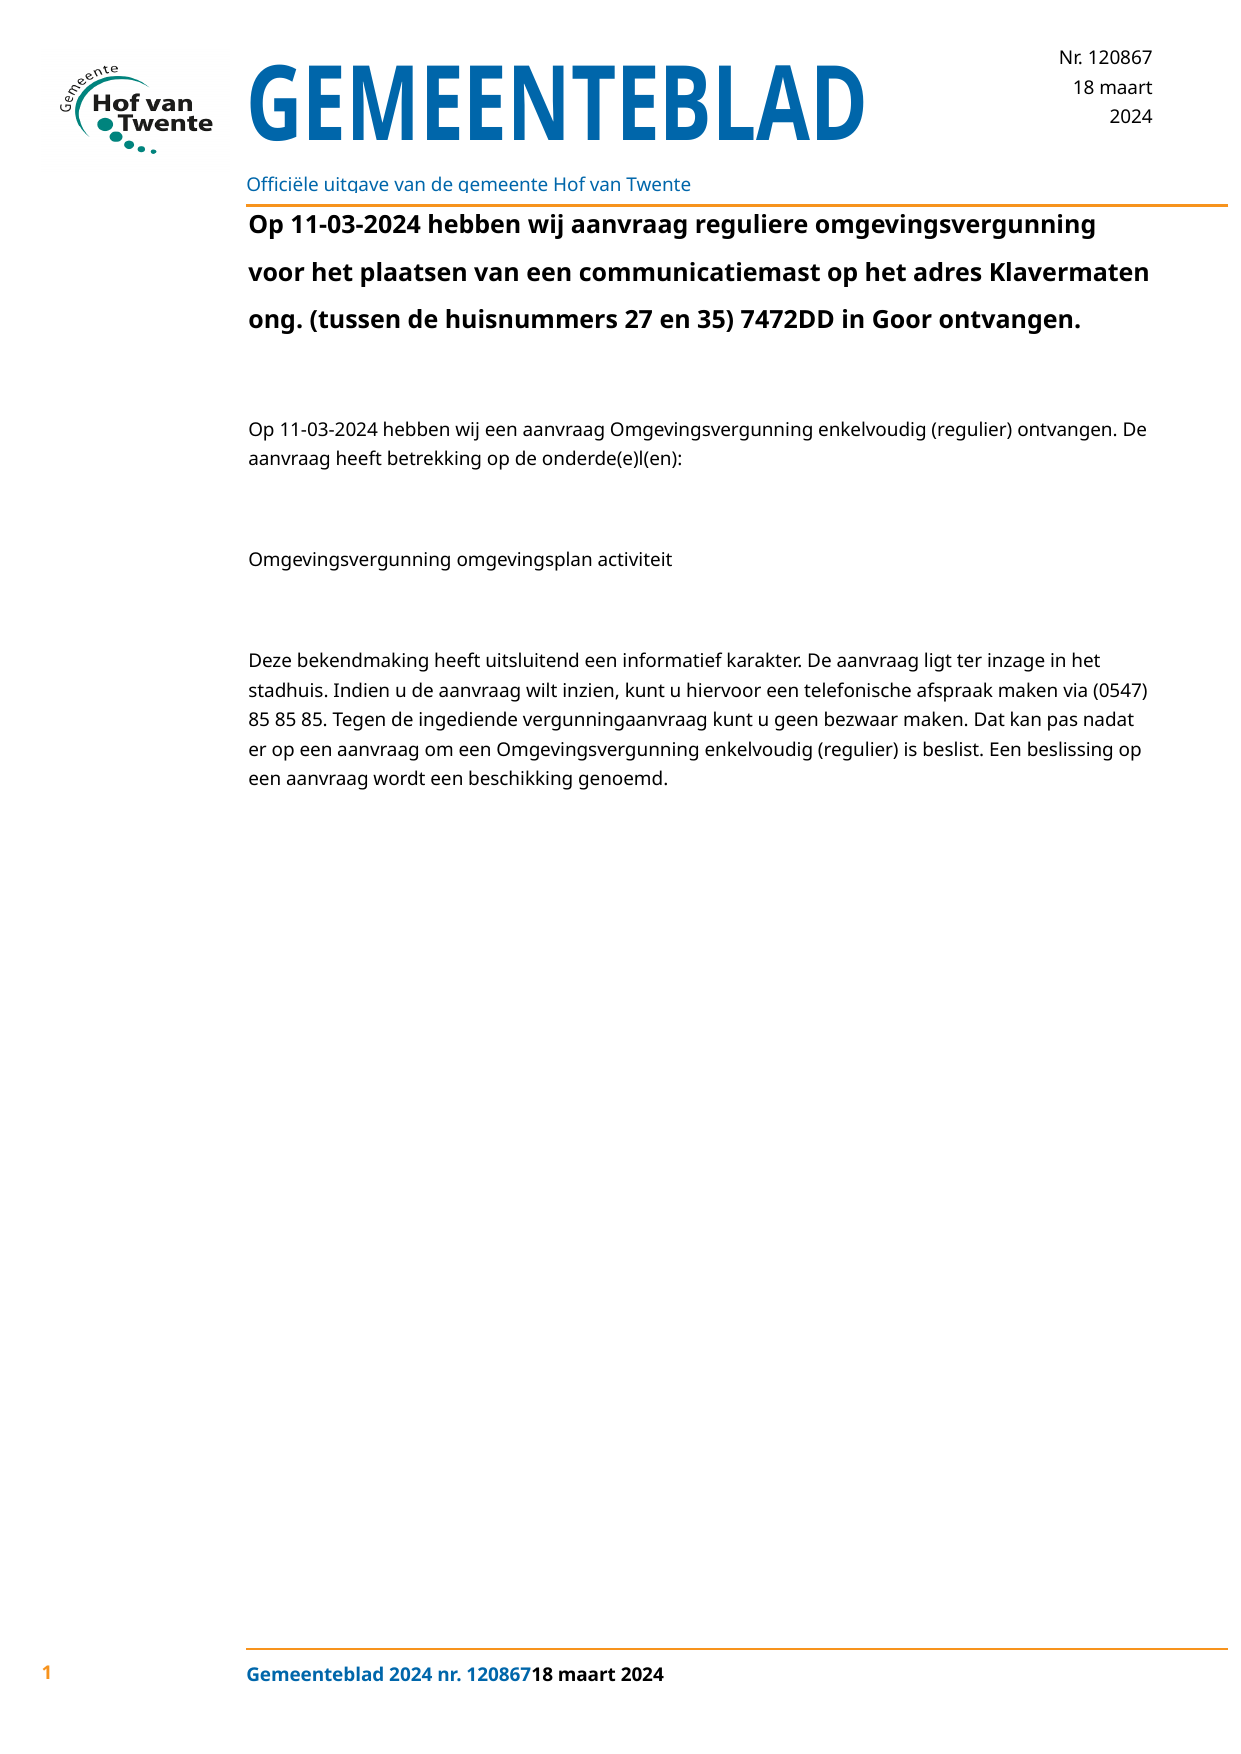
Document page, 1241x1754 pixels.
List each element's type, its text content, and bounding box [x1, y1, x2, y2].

text Op 11-03-2024 hebben wij een aanvraag Omgevingsvergunning enkelvoudig (regulier) ontvangen. De aanvraag heeft betrekking op de onderde(e)l(en): [248, 416, 1152, 471]
picture [41, 47, 231, 172]
text Op 11-03-2024 hebben wij aanvraag reguliere omgevingsvergunning voor het plaatsen van een communicatiemast op het adres Klavermaten ong. (tussen de huisnummers 27 en 35) 7472DD in Goor ontvangen. [248, 207, 1152, 336]
text Omgevingsvergunning omgevingsplan activiteit [248, 546, 1152, 572]
text Deze bekendmaking heeft uitsluitend een informatief karakter. De aanvraag ligt ter inzage in het stadhuis. Indien u de aanvraag wilt inzien, kunt u hiervoor een telefonische afspraak maken via (0547) 85 85 85. Tegen de ingediende vergunningaanvraag kunt u geen bezwaar maken. Dat kan pas nadat er op een aanvraag om een Omgevingsvergunning enkelvoudig (regulier) is beslist. Een beslissing op een aanvraag wordt een beschikking genoemd. [248, 647, 1152, 791]
